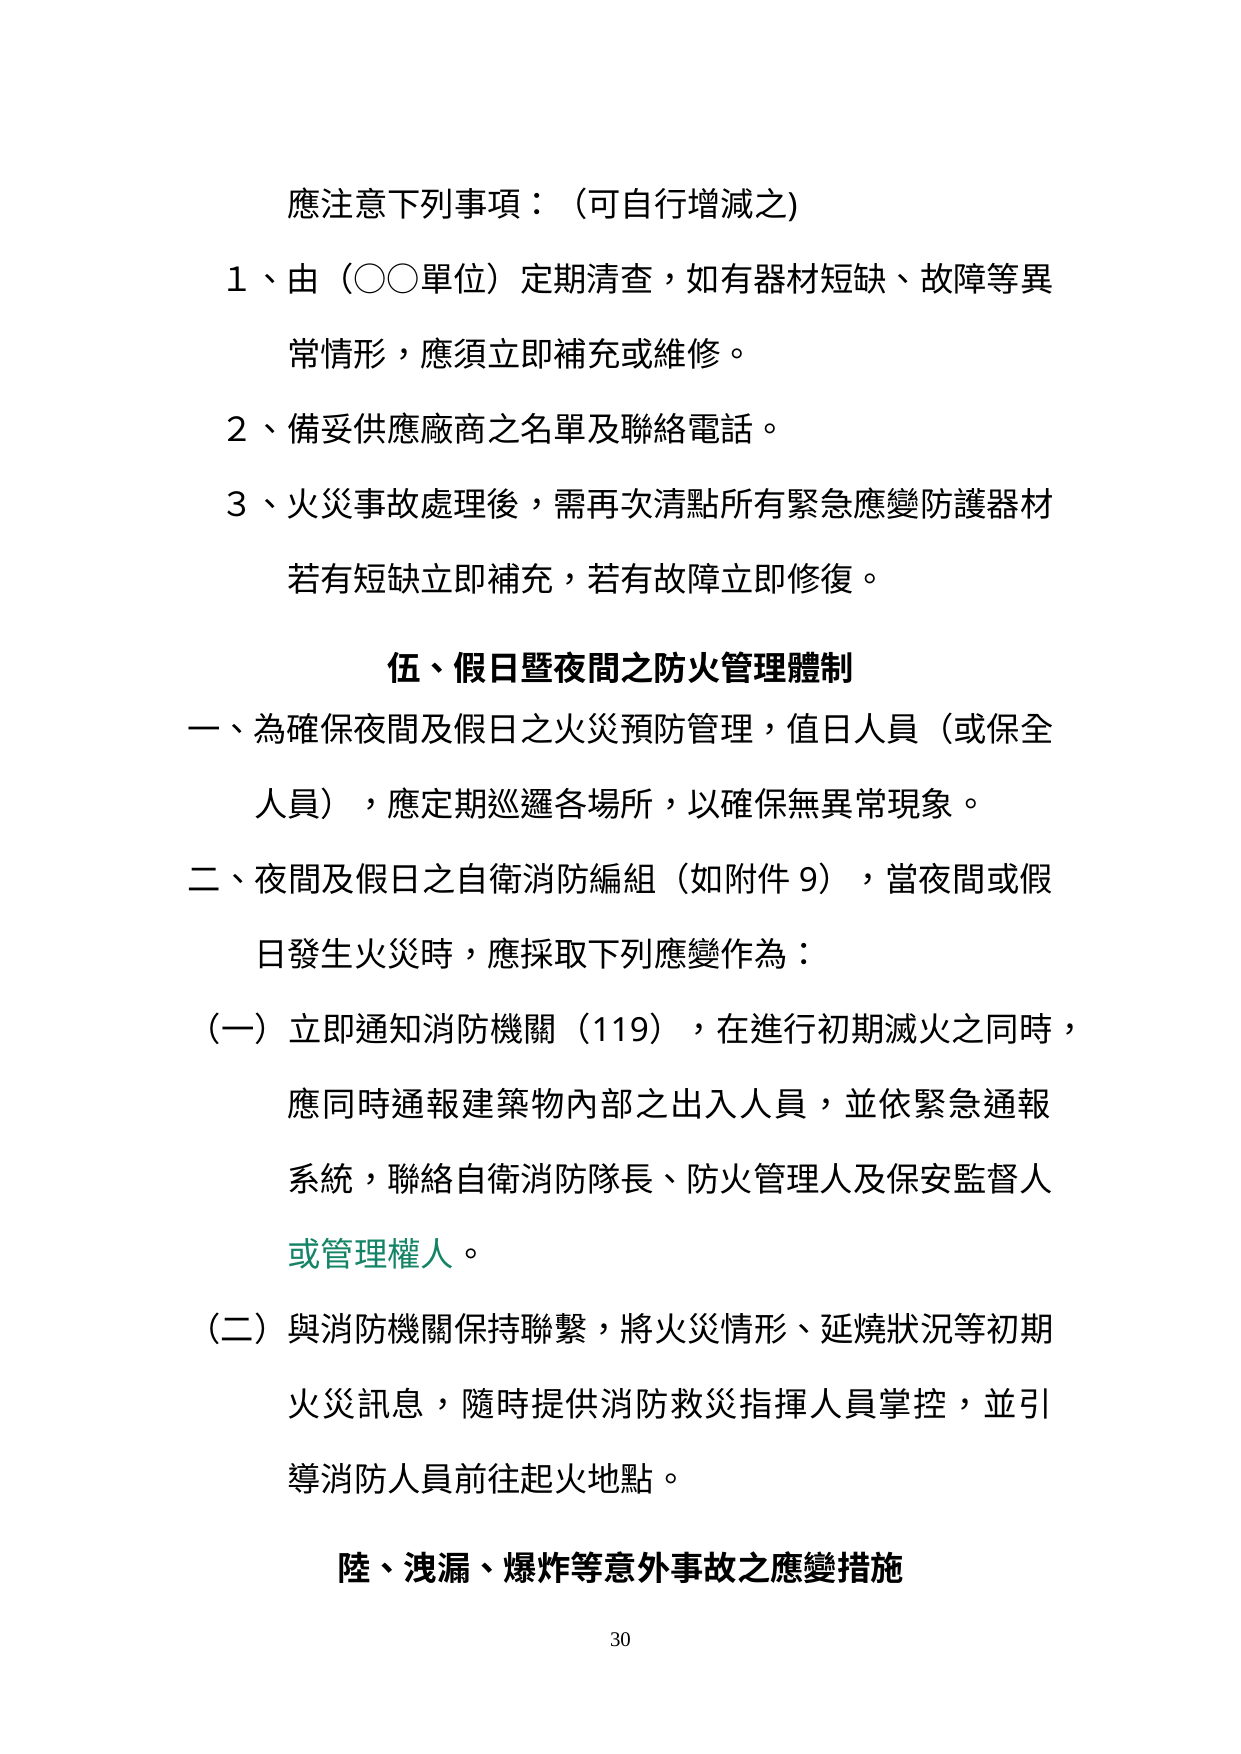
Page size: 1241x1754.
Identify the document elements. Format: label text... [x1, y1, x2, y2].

text ３、火災事故處理後，需再次清點所有緊急應變防護器材；若有短缺立即補充，若有故障立即修復。 [220, 464, 1053, 614]
text ２、備妥供應廠商之名單及聯絡電話。 [220, 389, 1053, 464]
text 應注意下列事項：（可自行增減之) [187, 164, 1053, 239]
subtitle 陸、洩漏、爆炸等意外事故之應變措施 [187, 1544, 1053, 1589]
text 一、為確保夜間及假日之火災預防管理，值日人員（或保全人員），應定期巡邏各場所，以確保無異常現象。 [187, 689, 1053, 839]
text （一）立即通知消防機關（119），在進行初期滅火之同時，應同時通報建築物內部之出入人員，並依緊急通報系統，聯絡自衛消防隊長、防火管理人及保安監督人或管理權人。 [187, 989, 1053, 1289]
text （二）與消防機關保持聯繫，將火災情形、延燒狀況等初期火災訊息，隨時提供消防救災指揮人員掌控，並引導消防人員前往起火地點。 [187, 1289, 1053, 1514]
text 二、夜間及假日之自衛消防編組（如附件9），當夜間或假日發生火災時，應採取下列應變作為： [187, 839, 1053, 989]
subtitle 伍、假日暨夜間之防火管理體制 [187, 644, 1053, 689]
text １、由（○○單位）定期清查，如有器材短缺、故障等異常情形，應須立即補充或維修。 [220, 239, 1053, 389]
